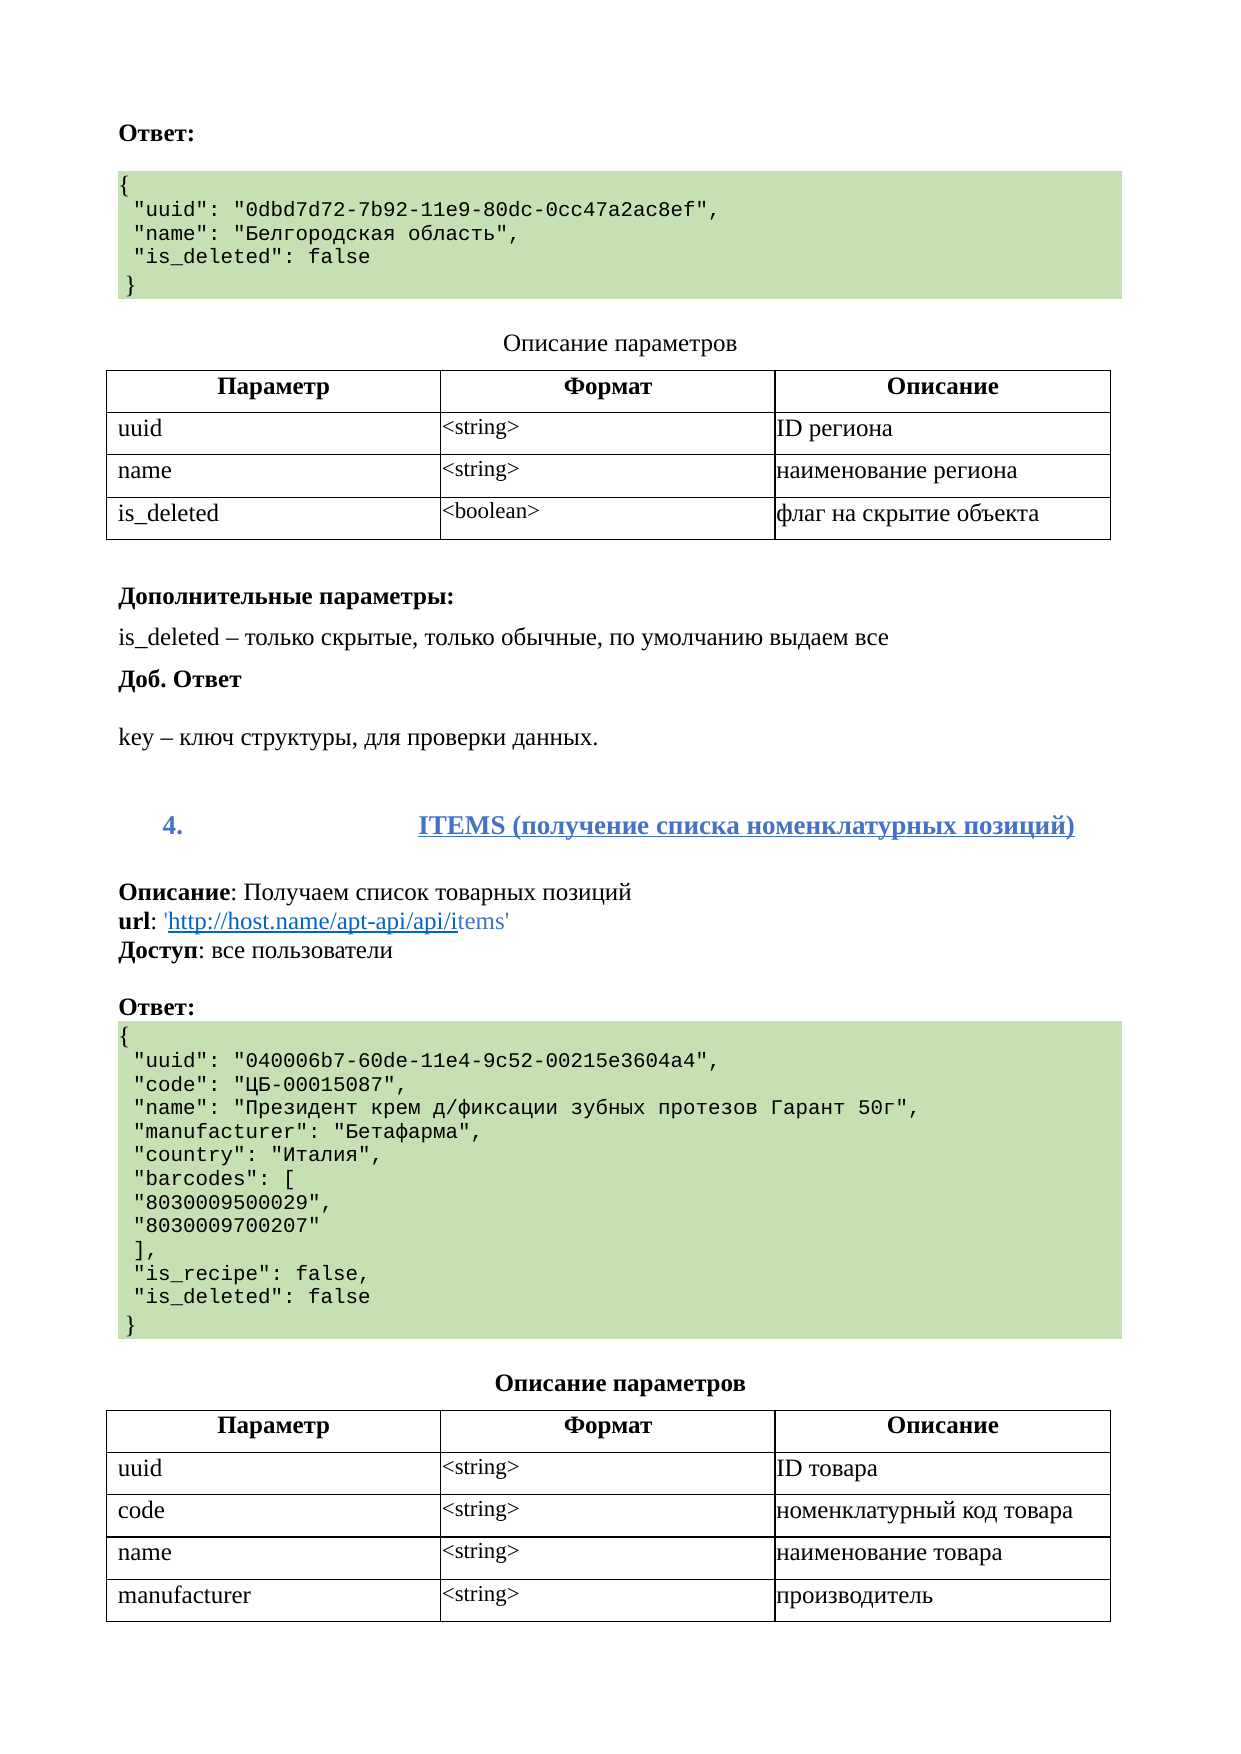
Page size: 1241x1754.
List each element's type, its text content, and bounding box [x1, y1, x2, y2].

text url: 'http://host.name/apt-api/api/items' [118, 906, 1122, 935]
text Ответ: [118, 118, 1122, 147]
text key – ключ структуры, для проверки данных. [118, 722, 1122, 751]
table_cell manufacturer [107, 1580, 440, 1621]
table_cell uuid [107, 413, 440, 454]
text Описание параметров [118, 1368, 1122, 1397]
table_cell <string> [441, 1453, 774, 1494]
text Описание: Получаем список товарных позиций [118, 877, 1122, 906]
table_cell номенклатурный код товара [776, 1495, 1110, 1536]
text "is_deleted": false [118, 1286, 1122, 1310]
list ITEMS (получение списка номенклатурных позиций) [162, 809, 1122, 840]
text "name": "Президент крем д/фиксации зубных протезов Гарант 50г", [118, 1097, 1122, 1121]
text "barcodes": [ [118, 1168, 1122, 1192]
table_cell <string> [441, 1538, 774, 1579]
table_cell <string> [441, 413, 774, 454]
text Доступ: все пользователи [118, 935, 1122, 964]
table_cell ID региона [776, 413, 1110, 454]
text "uuid": "0dbd7d72-7b92-11e9-80dc-0cc47a2ac8ef", [118, 199, 1122, 223]
table_cell name [107, 455, 440, 497]
table_cell наименование товара [776, 1538, 1110, 1579]
text } [118, 1310, 1122, 1339]
text "8030009500029", [118, 1192, 1122, 1215]
table_header Параметр [107, 1411, 440, 1452]
table_cell is_deleted [107, 498, 440, 539]
text "name": "Белгородская область", [118, 223, 1122, 247]
table_cell наименование региона [776, 455, 1110, 497]
table_cell <string> [441, 1580, 774, 1621]
text "manufacturer": "Бетафарма", [118, 1121, 1122, 1144]
table_header Формат [441, 371, 774, 412]
table_cell <string> [441, 455, 774, 497]
text "is_recipe": false, [118, 1263, 1122, 1286]
text Доб. Ответ [118, 664, 1122, 692]
text Ответ: [118, 992, 1122, 1021]
table_cell ID товара [776, 1453, 1110, 1494]
table_cell <string> [441, 1495, 774, 1536]
table_header Параметр [107, 371, 440, 412]
text ], [118, 1239, 1122, 1263]
text "8030009700207" [118, 1215, 1122, 1239]
text "uuid": "040006b7-60de-11e4-9c52-00215e3604a4", [118, 1050, 1122, 1073]
table_header Описание [776, 1411, 1110, 1452]
text "country": "Италия", [118, 1144, 1122, 1168]
text } [118, 270, 1122, 299]
table_cell code [107, 1495, 440, 1536]
table_cell флаг на скрытие объекта [776, 498, 1110, 539]
text "code": "ЦБ-00015087", [118, 1073, 1122, 1097]
table_cell uuid [107, 1453, 440, 1494]
table_header Описание [776, 371, 1110, 412]
table_cell name [107, 1538, 440, 1579]
text { [118, 1021, 1122, 1050]
text { [118, 171, 1122, 199]
text Дополнительные параметры: [118, 581, 1122, 610]
text is_deleted – только скрытые, только обычные, по умолчанию выдаем все [118, 622, 1122, 651]
text "is_deleted": false [118, 247, 1122, 270]
table_cell <boolean> [441, 498, 774, 539]
table_header Формат [441, 1411, 774, 1452]
text Описание параметров [118, 328, 1122, 357]
table_cell производитель [776, 1580, 1110, 1621]
